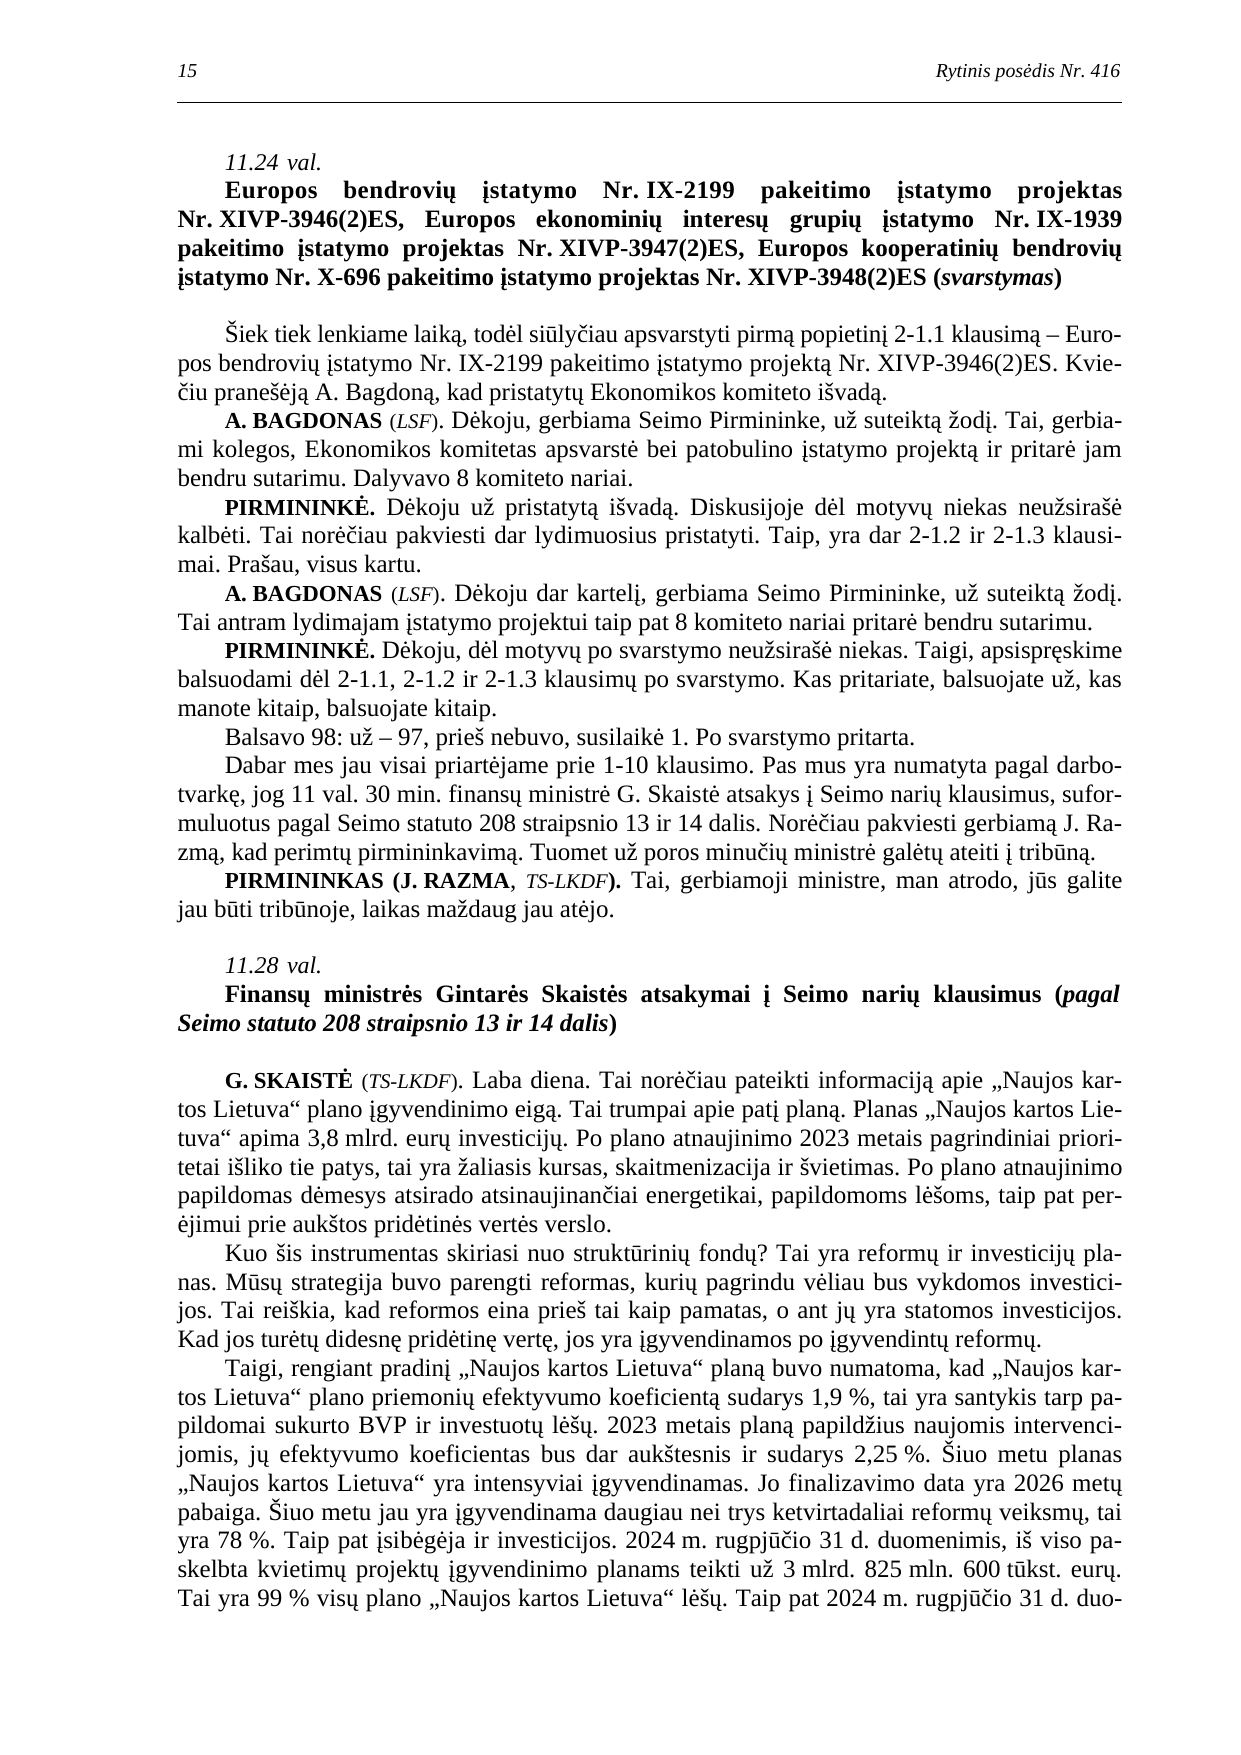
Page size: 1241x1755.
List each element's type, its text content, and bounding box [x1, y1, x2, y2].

text Bal­sa­vo 98: už – 97, prieš ne­bu­vo, su­si­lai­kė 1. Po svars­ty­mo pri­tar­ta. [177, 722, 1122, 750]
text Tai­gi, ren­giant pra­di­nį „Nau­jos kar­tos Lie­tu­va“ pla­ną bu­vo nu­ma­to­ma, kad „Nau­jos kar­tos Lie­tu­va“ pla­no prie­mo­nių efek­ty­vu­mo ko­e­fi­cien­tą su­da­rys 1,9 %, tai yra san­ty­kis tarp pa­pil­do­mai su­kur­to BVP ir in­ves­tuo­tų lė­šų. 2023 me­tais pla­ną pa­pil­džius nau­jo­mis in­ter­ven­ci­jomis, jų efek­ty­vu­mo ko­e­fi­cien­tas bus dar aukš­tes­nis ir su­da­rys 2,25 %. Šiuo me­tu pla­nas „Nau­jos kar­tos Lie­tu­va“ yra in­ten­sy­viai įgy­ven­di­na­mas. Jo fi­na­li­za­vi­mo da­ta yra 2026 me­tų pa­bai­ga. Šiuo me­tu jau yra įgy­ven­di­na­ma dau­giau nei trys ket­vir­ta­da­liai re­for­mų veiks­mų, tai yra 78 %. Taip pat įsi­bė­gė­ja ir in­ves­ti­ci­jos. 2024 m. rug­pjū­čio 31 d. duo­me­ni­mis, iš vi­so pa­skelb­ta kvie­ti­mų pro­jek­tų įgy­ven­di­ni­mo pla­nams teik­ti už 3 mlrd. 825 mln. 600 tūkst. eu­rų. Tai yra 99 % vi­sų pla­no „Nau­jos kar­tos Lie­tu­va“ lė­šų. Taip pat 2024 m. rug­pjū­čio 31 d. duo­ [177, 1353, 1122, 1612]
text 11.24 val. [224, 148, 1122, 175]
text PIRMININKAS (J. RAZMA, TS-LKDF). Tai, ger­bia­mo­ji mi­nist­re, man at­ro­do, jūs ga­li­te jau bū­ti tri­bū­no­je, lai­kas maž­daug jau at­ėjo. [177, 865, 1122, 923]
text A. BAGDONAS (LSF). Dė­ko­ju, ger­bia­ma Sei­mo Pir­mi­nin­ke, už su­teik­tą žo­dį. Tai, ger­bia­mi ko­le­gos, Eko­no­mi­kos ko­mi­te­tas ap­svars­tė bei pa­to­bu­li­no įsta­ty­mo pro­jek­tą ir pri­ta­rė jam ben­dru su­ta­ri­mu. Da­ly­va­vo 8 ko­mi­te­to na­riai. [177, 405, 1122, 492]
text PIRMININKĖ. Dė­ko­ju, dėl mo­ty­vų po svars­ty­mo ne­už­si­ra­šė nie­kas. Tai­gi, ap­si­spręs­ki­me bal­suo­da­mi dėl 2-1.1, 2-1.2 ir 2-1.3 klau­si­mų po svars­ty­mo. Kas pri­ta­ria­te, bal­suo­ja­te už, kas ma­no­te ki­taip, bal­suo­ja­te ki­taip. [177, 635, 1122, 722]
text PIRMININKĖ. Dė­ko­ju už pri­sta­ty­tą iš­va­dą. Dis­ku­si­jo­je dėl mo­ty­vų nie­kas ne­už­si­ra­šė kal­bė­ti. Tai no­rė­čiau pa­kvies­ti dar ly­di­muo­sius pri­sta­ty­ti. Taip, yra dar 2-1.2 ir 2-1.3 klau­si­mai. Pra­šau, vi­sus kar­tu. [177, 492, 1122, 578]
text Šiek tiek len­kia­me lai­ką, to­dėl siū­ly­čiau ap­svars­ty­ti pir­mą po­pie­ti­nį 2-1.1 klau­si­mą – Eu­ro­pos ben­dro­vių įsta­ty­mo Nr. IX-2199 pa­kei­ti­mo įsta­ty­mo pro­jek­tą Nr. XIVP-3946(2)ES. Kvie­čiu pra­ne­šė­ją A. Bag­do­ną, kad pri­sta­ty­tų Eko­no­mi­kos ko­mi­te­to iš­va­dą. [177, 319, 1122, 405]
text Eu­ro­pos ben­dro­vių įsta­ty­mo Nr. IX-2199 pa­kei­ti­mo įsta­ty­mo pro­jek­tas Nr. XIVP-3946(2)ES, Eu­ro­pos eko­no­mi­nių in­te­re­sų gru­pių įsta­ty­mo Nr. IX-1939 pakeiti­mo įsta­ty­mo pro­jek­tas Nr. XIVP-3947(2)ES, Eu­ro­pos ko­o­pe­ra­ti­nių ben­dro­vių įsta­ty­mo Nr. X-696 pa­kei­ti­mo įsta­ty­mo pro­jek­tas Nr. XIVP-3948(2)ES (svars­ty­mas) [177, 175, 1122, 290]
text Fi­nan­sų mi­nist­rės Gin­ta­rės Skais­tės at­sa­ky­mai į Sei­mo na­rių klau­si­mus (pa­gal Seimo sta­tu­to 208 straips­nio 13 ir 14 da­lis) [177, 979, 1122, 1037]
text Kuo šis in­stru­men­tas ski­ria­si nuo struk­tū­ri­nių fon­dų? Tai yra re­for­mų ir in­ves­ti­ci­jų pla­nas. Mū­sų stra­te­gi­ja bu­vo pa­reng­ti re­for­mas, ku­rių pa­grin­du vė­liau bus vyk­do­mos in­ves­ti­ci­jos. Tai reiš­kia, kad re­for­mos ei­na prieš tai kaip pa­ma­tas, o ant jų yra sta­to­mos in­ves­ti­ci­jos. Kad jos tu­rė­tų di­des­nę pri­dė­ti­nę ver­tę, jos yra įgy­ven­di­na­mos po įgy­ven­din­tų re­for­mų. [177, 1238, 1122, 1353]
text G. SKAISTĖ (TS-LKDF). La­ba die­na. Tai no­rė­čiau pa­teik­ti in­for­ma­ci­ją apie „Nau­jos kar­tos Lie­tu­va“ pla­no įgy­ven­di­ni­mo ei­gą. Tai trum­pai apie pa­tį pla­ną. Pla­nas „Nau­jos kar­tos Lie­tu­va“ ap­ima 3,8 mlrd. eu­rų in­ves­ti­ci­jų. Po pla­no at­nau­ji­ni­mo 2023 me­tais pa­grin­di­niai pri­ori­te­tai iš­li­ko tie pa­tys, tai yra ža­lia­sis kur­sas, skait­me­ni­za­ci­ja ir švie­ti­mas. Po pla­no at­nau­ji­ni­mo pa­pil­do­mas dė­me­sys at­si­ra­do at­si­nau­ji­nan­čiai ener­ge­ti­kai, pa­pil­do­moms lė­šoms, taip pat per­ėji­mui prie aukš­tos pri­dė­ti­nės ver­tės ver­slo. [177, 1065, 1122, 1238]
text Da­bar mes jau vi­sai pri­ar­tė­ja­me prie 1-10 klau­si­mo. Pas mus yra nu­ma­ty­ta pa­gal dar­bo­tvarkę, jog 11 val. 30 min. fi­nan­sų mi­nist­rė G. Skais­tė at­sa­kys į Sei­mo na­rių klau­si­mus, su­for­mu­luo­tus pa­gal Sei­mo sta­tu­to 208 straips­nio 13 ir 14 da­lis. No­rė­čiau pa­kvies­ti ger­bia­mą J. Ra­­zmą, kad per­im­tų pir­mi­nin­ka­vi­mą. Tuo­met už po­ros mi­nu­čių mi­nist­rė ga­lė­tų at­ei­ti į tri­bū­ną. [177, 750, 1122, 865]
text A. BAGDONAS (LSF). Dė­ko­ju dar kar­te­lį, ger­bia­ma Sei­mo Pir­mi­nin­ke, už su­teik­tą žo­dį. Tai ant­ram ly­di­ma­jam įsta­ty­mo pro­jek­tui taip pat 8 ko­mi­te­to na­riai pri­ta­rė ben­dru su­ta­ri­mu. [177, 578, 1122, 635]
text 11.28 val. [224, 952, 1122, 979]
